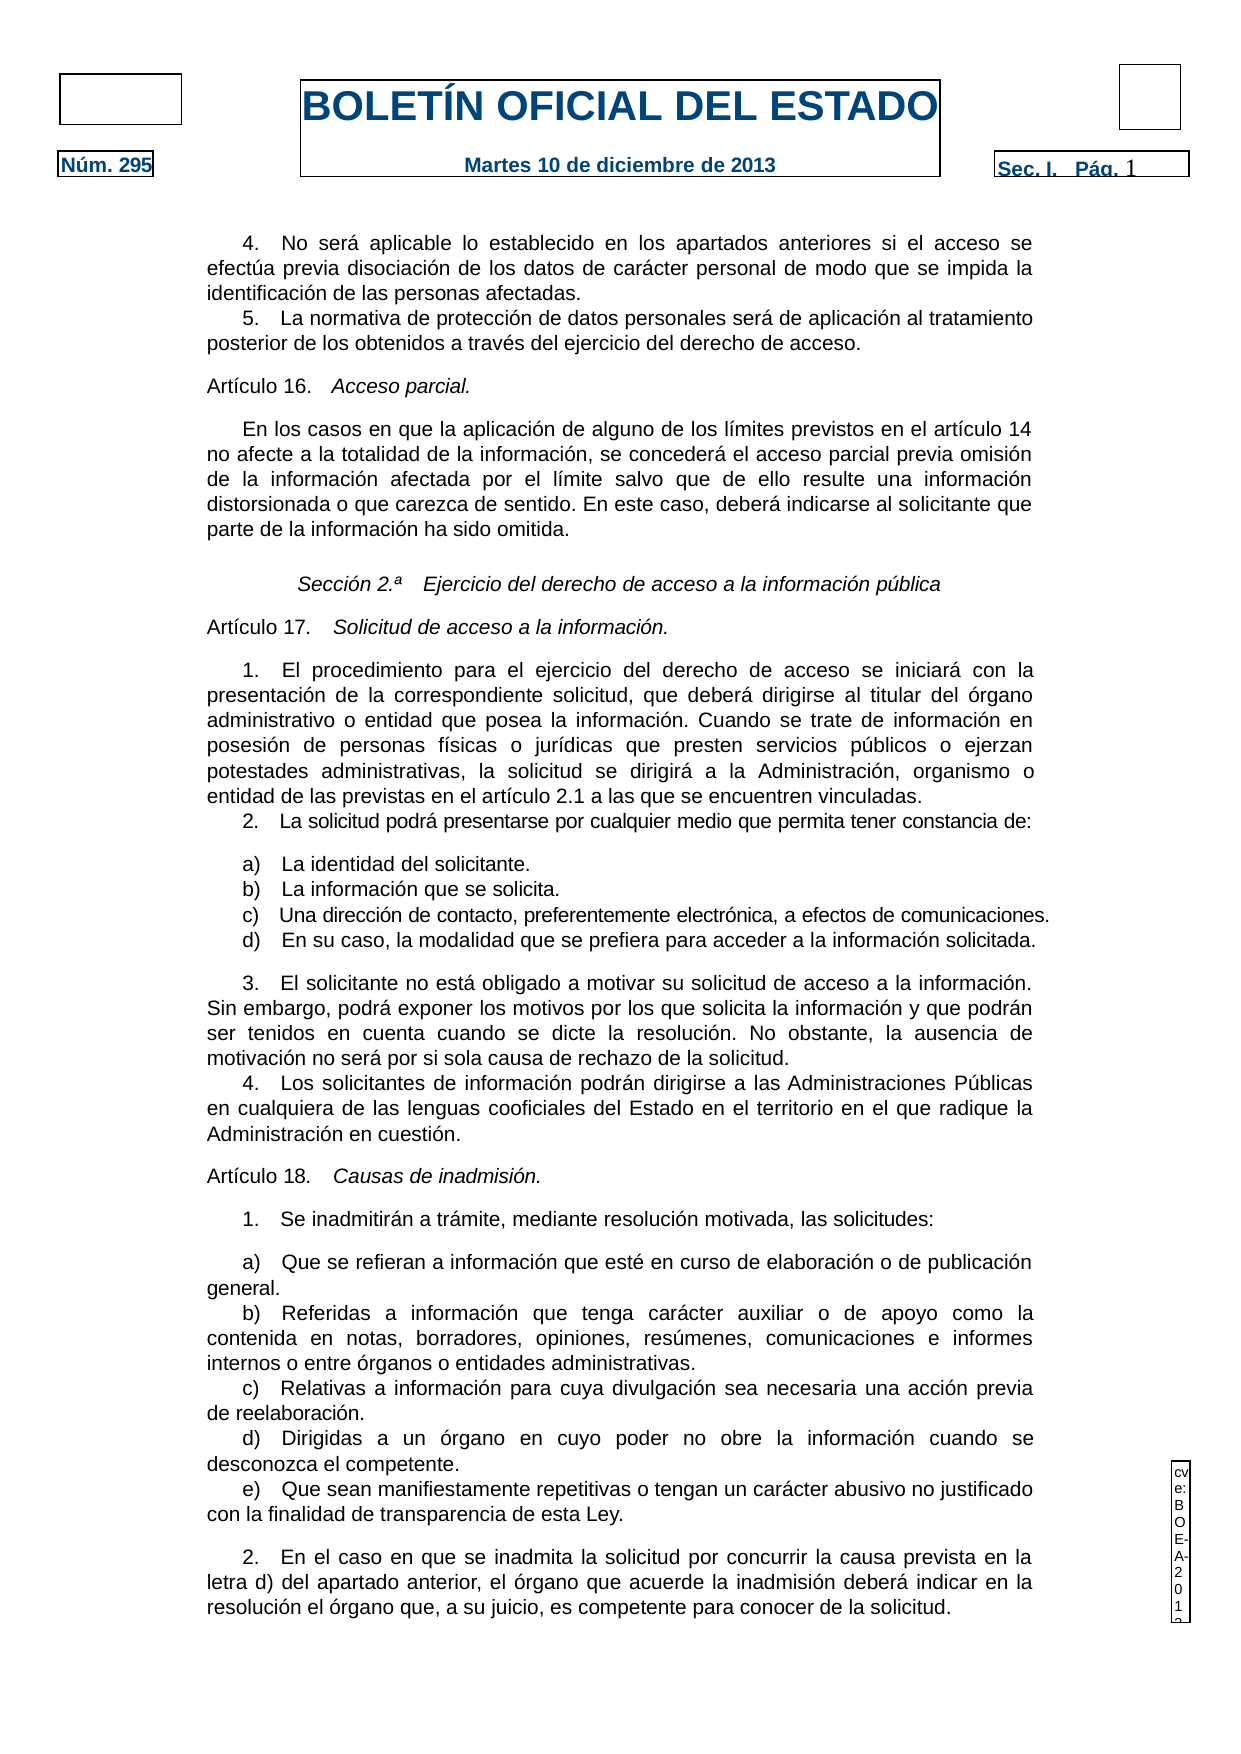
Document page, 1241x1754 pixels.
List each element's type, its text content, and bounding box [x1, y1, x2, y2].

list Se inadmitirán a trámite, mediante resolución motivada, las solicitudes: [242, 1207, 1192, 1231]
text En los casos en que la aplicación de alguno de los límites previstos en el artículo 14 no afecte a la totalidad de la información, se concederá el acceso parcial previa omisión de la información afectada por el límite salvo que de ello resulte una información distorsionada o que carezca de sentido. En este caso, deberá indicarse al solicitante que parte de la información ha sido omitida. [207, 417, 1034, 541]
text Artículo 16. Acceso parcial. [207, 374, 1192, 398]
list La solicitud podrá presentarse por cualquier medio que permita tener constancia de: [242, 809, 1192, 833]
list En el caso en que se inadmita la solicitud por concurrir la causa prevista en la letra d) del apartado anterior, el órgano que acuerde la inadmisión deberá indicar en la resolución el órgano que, a su juicio, es competente para conocer de la solicitud. [207, 1544, 1034, 1619]
list No será aplicable lo establecido en los apartados anteriores si el acceso se efectúa previa disociación de los datos de carácter personal de modo que se impida la identificación de las personas afectadas. [207, 230, 1034, 304]
text Artículo 18. Causas de inadmisión. [207, 1164, 1192, 1188]
list El solicitante no está obligado a motivar su solicitud de acceso a la información. Sin embargo, podrá exponer los motivos por los que solicita la información y que podrán ser tenidos en cuenta cuando se dicte la resolución. No obstante, la ausencia de motivación no será por si sola causa de rechazo de la solicitud. [207, 971, 1034, 1070]
list Que sean manifiestamente repetitivas o tengan un carácter abusivo no justificado con la finalidad de transparencia de esta Ley. [207, 1477, 1034, 1526]
list Una dirección de contacto, preferentemente electrónica, a efectos de comunicaciones. [242, 902, 1192, 926]
list En su caso, la modalidad que se prefiera para acceder a la información solicitada. [242, 928, 1192, 952]
list La identidad del solicitante. [242, 852, 1192, 876]
list Los solicitantes de información podrán dirigirse a las Administraciones Públicas en cualquiera de las lenguas cooficiales del Estado en el territorio en el que radique la Administración en cuestión. [207, 1071, 1033, 1145]
list Dirigidas a un órgano en cuyo poder no obre la información cuando se desconozca el competente. [207, 1426, 1034, 1475]
text Artículo 17. Solicitud de acceso a la información. [207, 615, 1192, 639]
list El procedimiento para el ejercicio del derecho de acceso se iniciará con la presentación de la correspondiente solicitud, que deberá dirigirse al titular del órgano administrativo o entidad que posea la información. Cuando se trate de información en posesión de personas físicas o jurídicas que presten servicios públicos o ejerzan potestades administrativas, la solicitud se dirigirá a la Administración, organismo o entidad de las previstas en el artículo 2.1 a las que se encuentren vinculadas. [207, 658, 1034, 807]
list cve: BOE-A-2013-12887 [1174, 1463, 1189, 1622]
text Sección 2.ª Ejercicio del derecho de acceso a la información pública [48, 572, 1192, 596]
list Relativas a información para cuya divulgación sea necesaria una acción previa de reelaboración. [207, 1376, 1034, 1425]
list La normativa de protección de datos personales será de aplicación al tratamiento posterior de los obtenidos a través del ejercicio del derecho de acceso. [207, 306, 1034, 355]
list La información que se solicita. [242, 877, 1192, 901]
list Que se refieran a información que esté en curso de elaboración o de publicación general. [207, 1250, 1034, 1299]
list Referidas a información que tenga carácter auxiliar o de apoyo como la contenida en notas, borradores, opiniones, resúmenes, comunicaciones e informes internos o entre órganos o entidades administrativas. [207, 1301, 1034, 1375]
